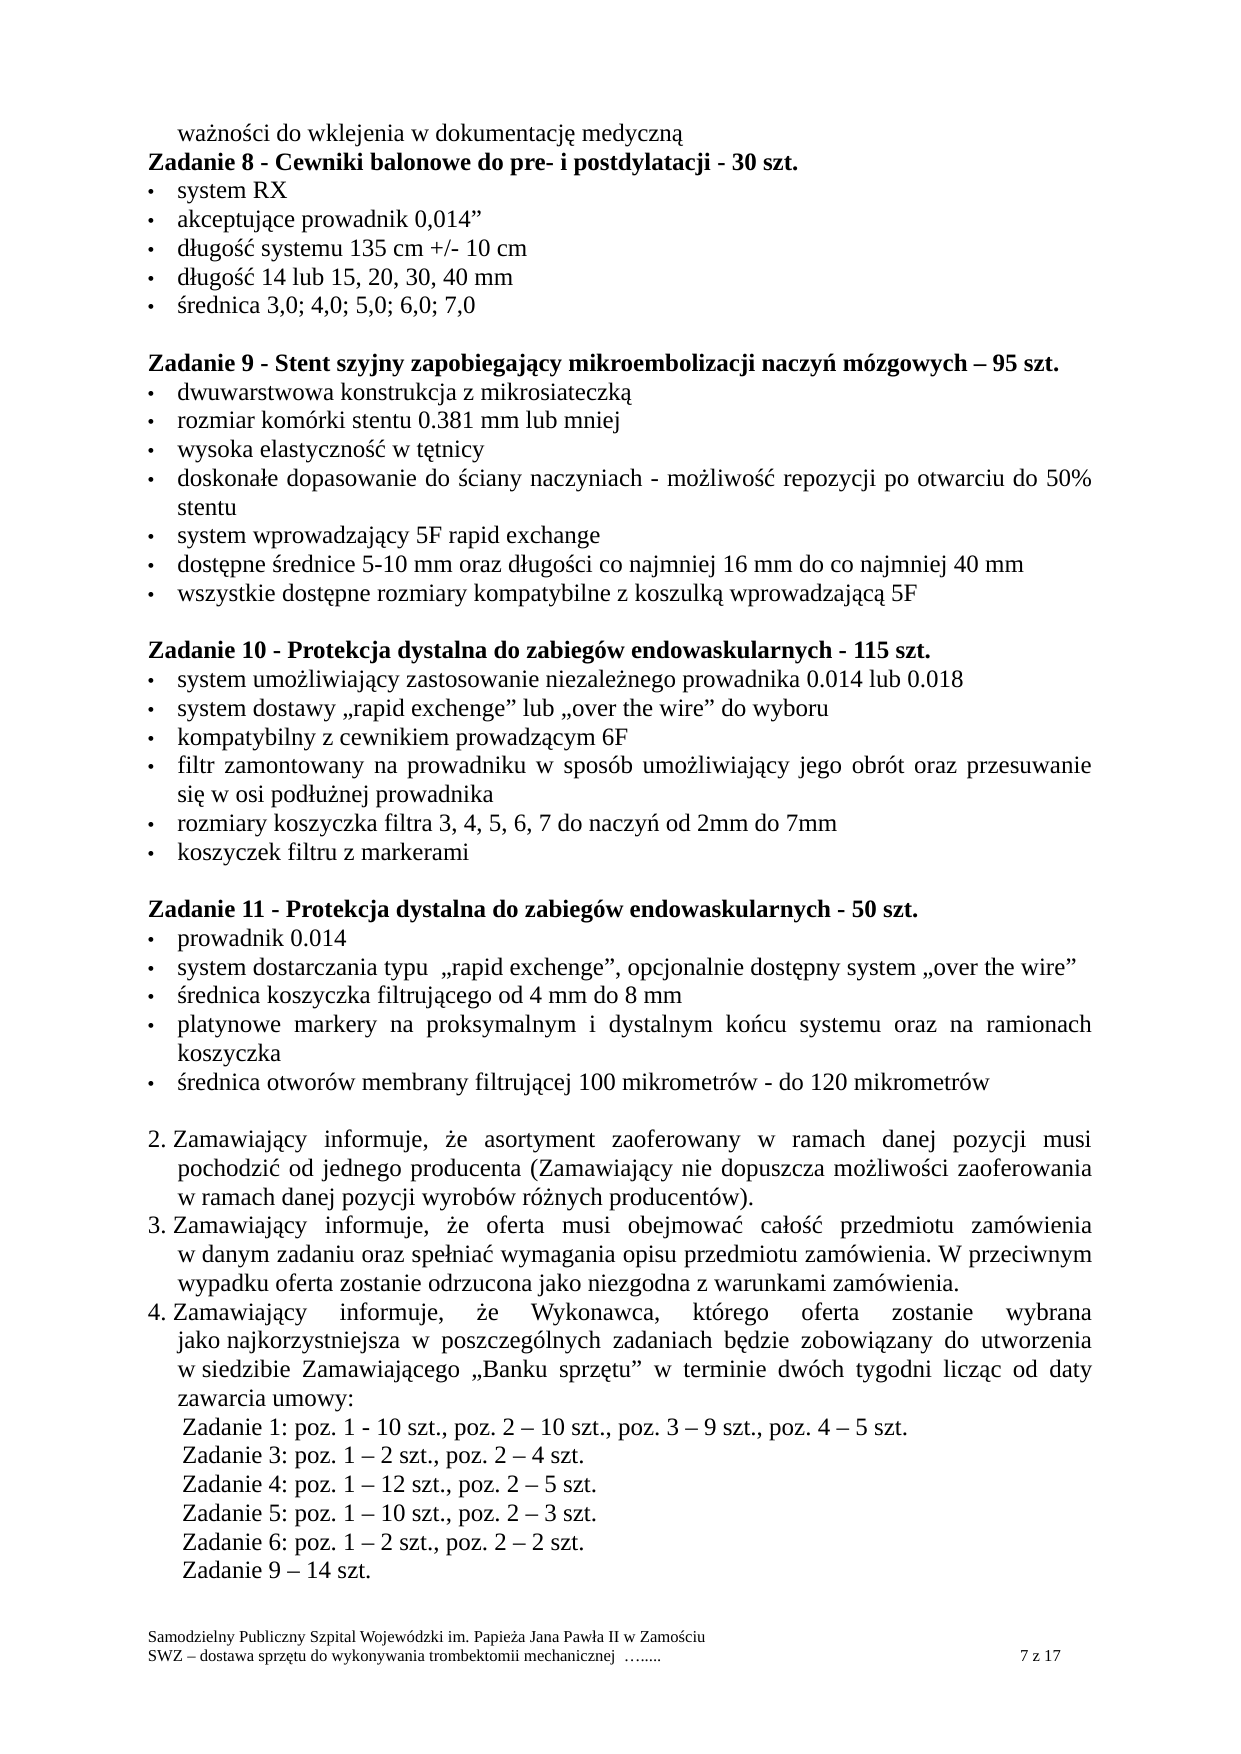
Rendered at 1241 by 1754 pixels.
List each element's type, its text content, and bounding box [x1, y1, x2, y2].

list system dostawy „rapid exchenge” lub „over the wire” do wyboru [148, 693, 1093, 722]
list dostępne średnice 5-10 mm oraz długości co najmniej 16 mm do co najmniej 40 mm [148, 549, 1093, 578]
list platynowe markery na proksymalnym i dystalnym końcu systemu oraz na ramionach koszyczka [148, 1009, 1093, 1067]
list średnica otworów membrany filtrującej 100 mikrometrów - do 120 mikrometrów [148, 1067, 1093, 1096]
list filtr zamontowany na prowadniku w sposób umożliwiający jego obrót oraz przesuwanie się w osi podłużnej prowadnika [148, 751, 1093, 808]
list system dostarczania typu „rapid exchenge”, opcjonalnie dostępny system „over the wire” [148, 952, 1093, 981]
list wszystkie dostępne rozmiary kompatybilne z koszulką wprowadzającą 5F [148, 578, 1093, 607]
list długość 14 lub 15, 20, 30, 40 mm [148, 262, 1093, 291]
list akceptujące prowadnik 0,014” [148, 204, 1093, 233]
list Zamawiający informuje, że oferta musi obejmować całość przedmiotu zamówienia w danym zadaniu oraz spełniać wymagania opisu przedmiotu zamówienia. W przeciwnym wypadku oferta zostanie odrzucona jako niezgodna z warunkami zamówienia. [148, 1211, 1093, 1297]
list koszyczek filtru z markerami [148, 837, 1093, 866]
list doskonałe dopasowanie do ściany naczyniach - możliwość repozycji po otwarciu do 50% stentu [148, 463, 1093, 521]
list rozmiar komórki stentu 0.381 mm lub mniej [148, 406, 1093, 434]
table_header Zadanie 1: poz. 1 - 10 szt., poz. 2 – 10 szt., poz. 3 – 9 szt., poz. 4 – 5 szt. Zadanie 3: poz. 1 – 2 szt., poz. 2 – 4 szt. Zadanie 4: poz. 1 – 12 szt., poz. 2 – 5 szt. Zadanie 5: poz. 1 – 10 szt., poz. 2 – 3 szt. Zadanie 6: poz. 1 – 2 szt., poz. 2 – 2 szt. Zadanie 9 – 14 szt. [182, 1412, 1093, 1584]
text Zadanie 10 - Protekcja dystalna do zabiegów endowaskularnych - 115 szt. [148, 636, 1093, 664]
list dwuwarstwowa konstrukcja z mikrosiateczką [148, 377, 1093, 406]
text Zadanie 9 - Stent szyjny zapobiegający mikroembolizacji naczyń mózgowych – 95 szt. [148, 348, 1093, 377]
list system wprowadzający 5F rapid exchange [148, 521, 1093, 549]
list system RX [148, 176, 1093, 204]
list ważności do wklejenia w dokumentację medyczną [148, 118, 1093, 147]
list rozmiary koszyczka filtra 3, 4, 5, 6, 7 do naczyń od 2mm do 7mm [148, 808, 1093, 837]
list długość systemu 135 cm +/- 10 cm [148, 233, 1093, 262]
list Zamawiający informuje, że Wykonawca, którego oferta zostanie wybrana jako najkorzystniejsza w poszczególnych zadaniach będzie zobowiązany do utworzenia w siedzibie Zamawiającego „Banku sprzętu” w terminie dwóch tygodni licząc od daty zawarcia umowy: [148, 1297, 1093, 1412]
list wysoka elastyczność w tętnicy [148, 434, 1093, 463]
text Zadanie 8 - Cewniki balonowe do pre- i postdylatacji - 30 szt. [148, 147, 1093, 176]
list średnica 3,0; 4,0; 5,0; 6,0; 7,0 [148, 291, 1093, 319]
list średnica koszyczka filtrującego od 4 mm do 8 mm [148, 981, 1093, 1009]
text Zadanie 11 - Protekcja dystalna do zabiegów endowaskularnych - 50 szt. [148, 894, 1093, 923]
list system umożliwiający zastosowanie niezależnego prowadnika 0.014 lub 0.018 [148, 664, 1093, 693]
table_header [148, 1412, 182, 1584]
list Zamawiający informuje, że asortyment zaoferowany w ramach danej pozycji musi pochodzić od jednego producenta (Zamawiający nie dopuszcza możliwości zaoferowania w ramach danej pozycji wyrobów różnych producentów). [148, 1124, 1093, 1211]
list kompatybilny z cewnikiem prowadzącym 6F [148, 722, 1093, 751]
list prowadnik 0.014 [148, 923, 1093, 952]
